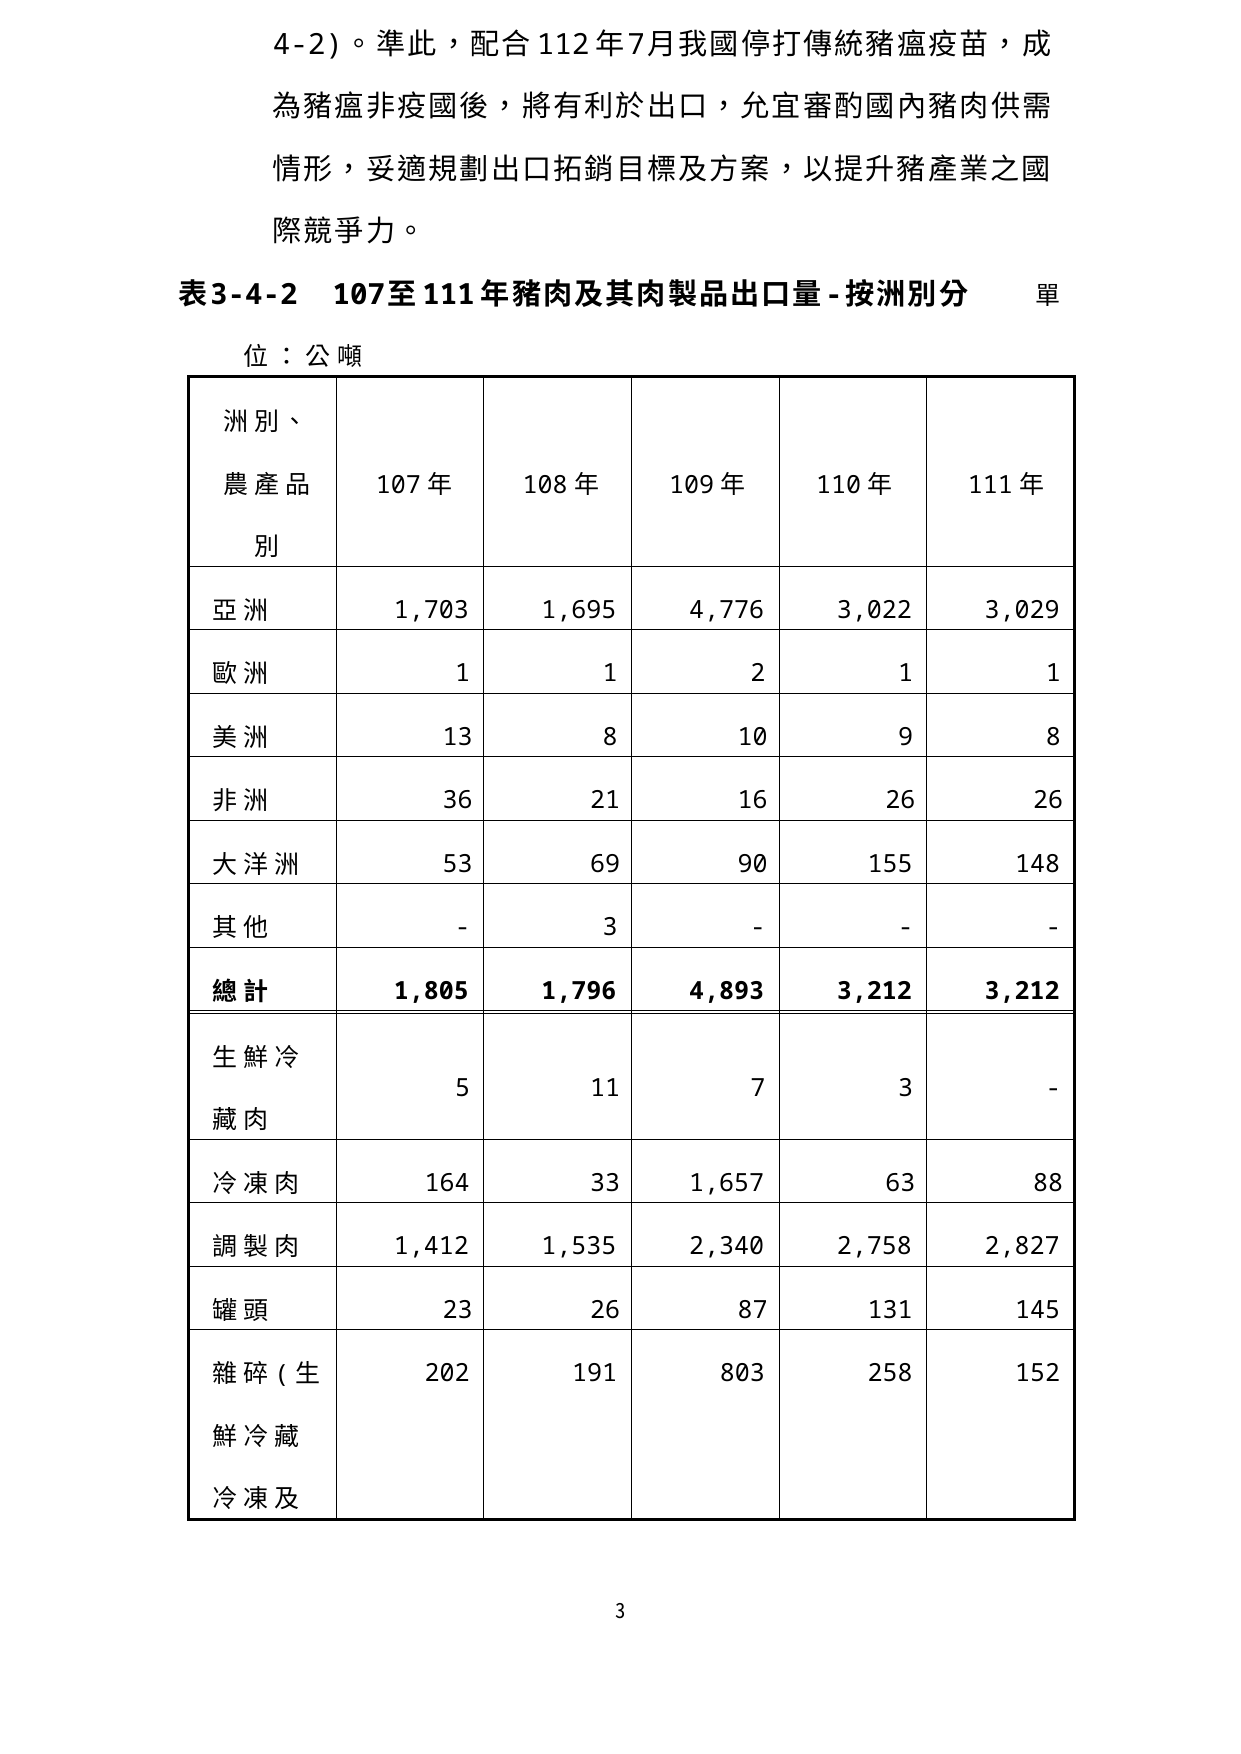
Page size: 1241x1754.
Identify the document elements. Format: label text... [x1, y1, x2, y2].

table_header 107年 [337, 378, 483, 566]
table_cell 1 [484, 630, 631, 693]
table_header 111年 [927, 378, 1073, 566]
table_cell 155 [780, 821, 926, 883]
table_cell 191 [484, 1330, 631, 1518]
table_cell 冷凍肉 [190, 1140, 336, 1202]
table_cell 16 [632, 757, 779, 820]
table_cell 148 [927, 821, 1073, 883]
table_cell 1,805 [337, 948, 483, 1010]
table_cell 2 [632, 630, 779, 693]
table_cell 26 [927, 757, 1073, 820]
table_cell 5 [337, 1014, 483, 1138]
text 表3-4-2 107至111年豬肉及其肉製品出口量-按洲別分 單位：公噸 [173, 250, 1063, 375]
table_cell 1,657 [632, 1140, 779, 1202]
table_header 洲別、農產品別 [190, 378, 336, 566]
table_cell 53 [337, 821, 483, 883]
table_cell 4,893 [632, 948, 779, 1010]
table_cell 3 [484, 884, 631, 947]
table_header 110年 [780, 378, 926, 566]
table_cell 69 [484, 821, 631, 883]
table_cell 63 [780, 1140, 926, 1202]
table_cell 雜碎(生鮮冷藏冷凍及 [190, 1330, 336, 1518]
table_cell 145 [927, 1267, 1073, 1329]
table_cell 90 [632, 821, 779, 883]
table_cell 3,212 [780, 948, 926, 1010]
table_cell 7 [632, 1014, 779, 1138]
table_cell 26 [484, 1267, 631, 1329]
table_cell 164 [337, 1140, 483, 1202]
table_cell 3,022 [780, 567, 926, 629]
table_cell 10 [632, 694, 779, 756]
table_cell 26 [780, 757, 926, 820]
table_cell 1,535 [484, 1203, 631, 1266]
table_cell - [632, 884, 779, 947]
table_cell 11 [484, 1014, 631, 1138]
table_cell 33 [484, 1140, 631, 1202]
table_cell 非洲 [190, 757, 336, 820]
table_cell 3,029 [927, 567, 1073, 629]
table_cell 36 [337, 757, 483, 820]
table_cell - [780, 884, 926, 947]
table_cell 8 [484, 694, 631, 756]
table_cell 13 [337, 694, 483, 756]
table_cell 8 [927, 694, 1073, 756]
table_cell 調製肉 [190, 1203, 336, 1266]
text 4-2)。準此，配合112年7月我國停打傳統豬瘟疫苗，成為豬瘟非疫國後，將有利於出口，允宜審酌國內豬肉供需情形，妥適規劃出口拓銷目標及方案，以提升豬產業之國際競爭力。 [266, 0, 1063, 250]
table_cell 1 [337, 630, 483, 693]
table_cell 1,695 [484, 567, 631, 629]
table_cell 131 [780, 1267, 926, 1329]
table_cell 大洋洲 [190, 821, 336, 883]
table_cell 3,212 [927, 948, 1073, 1010]
table_cell 美洲 [190, 694, 336, 756]
table_header 108年 [484, 378, 631, 566]
table_cell 88 [927, 1140, 1073, 1202]
table_cell 9 [780, 694, 926, 756]
table_cell - [927, 884, 1073, 947]
table_cell 生鮮冷藏肉 [190, 1014, 336, 1138]
table_cell 2,758 [780, 1203, 926, 1266]
table_cell 總計 [190, 948, 336, 1010]
table_cell 2,340 [632, 1203, 779, 1266]
table_cell 258 [780, 1330, 926, 1518]
table_cell 87 [632, 1267, 779, 1329]
table_cell 202 [337, 1330, 483, 1518]
table_cell 803 [632, 1330, 779, 1518]
table_cell 亞洲 [190, 567, 336, 629]
table_cell 1,796 [484, 948, 631, 1010]
table_cell 152 [927, 1330, 1073, 1518]
table_cell - [337, 884, 483, 947]
table_cell 3 [780, 1014, 926, 1138]
table_cell 21 [484, 757, 631, 820]
table_cell 1,703 [337, 567, 483, 629]
table_cell 2,827 [927, 1203, 1073, 1266]
table_cell 23 [337, 1267, 483, 1329]
table_cell 歐洲 [190, 630, 336, 693]
table_cell - [927, 1014, 1073, 1138]
table_cell 4,776 [632, 567, 779, 629]
table_cell 其他 [190, 884, 336, 947]
table_cell 1 [780, 630, 926, 693]
table_header 109年 [632, 378, 779, 566]
table_cell 1 [927, 630, 1073, 693]
table_cell 罐頭 [190, 1267, 336, 1329]
table_cell 1,412 [337, 1203, 483, 1266]
